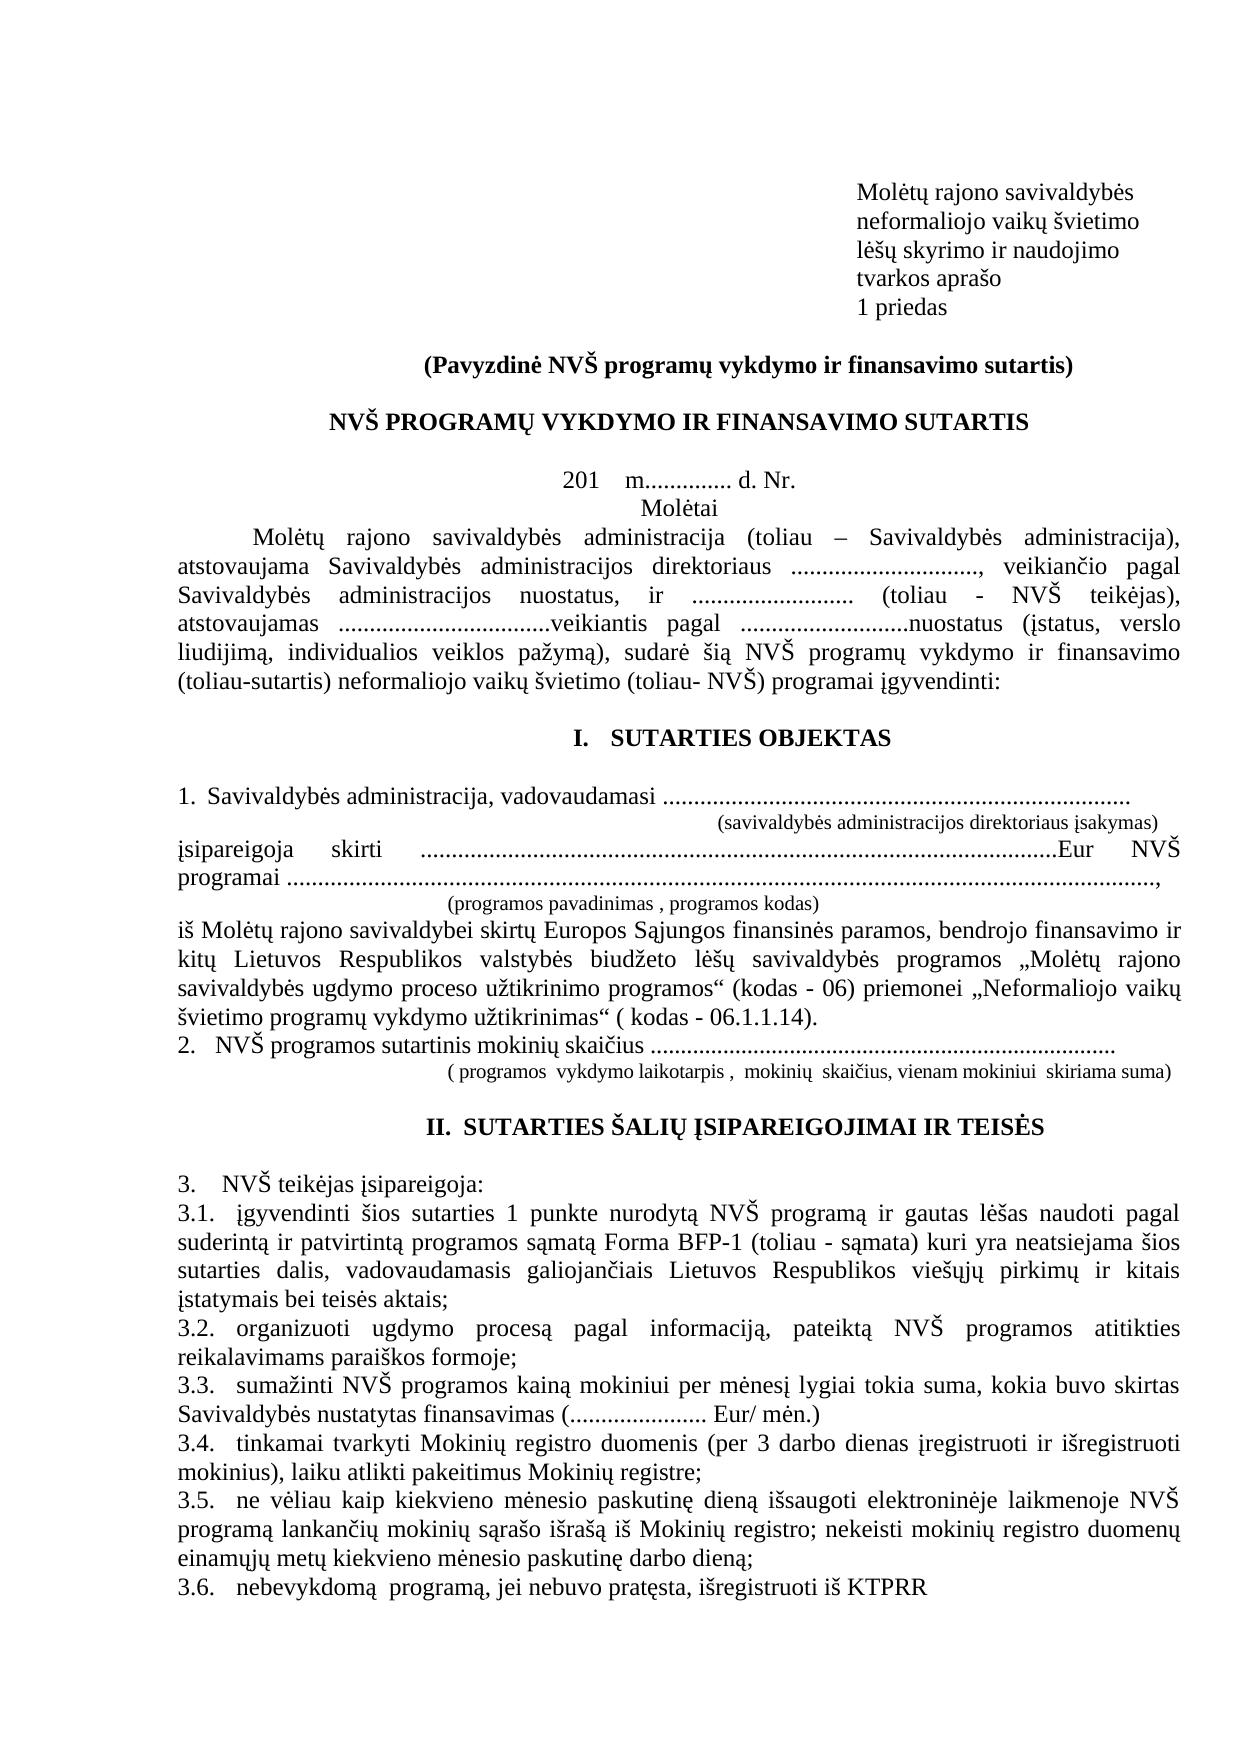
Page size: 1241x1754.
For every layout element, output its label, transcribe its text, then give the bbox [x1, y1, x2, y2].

text tvarkos aprašo [856, 263, 1181, 292]
text Molėtų rajono savivaldybės administracija (toliau – Savivaldybės administracija), atstovaujama Savivaldybės administracijos direktoriaus .............................., veikiančio pagal Savivaldybės administracijos nuostatus, ir .......................... (toliau - NVŠ teikėjas), atstovaujamas ..................................veikiantis pagal ...........................nuostatus (įstatus, verslo liudijimą, individualios veiklos pažymą), sudarė šią NVŠ programų vykdymo ir finansavimo (toliau-sutartis) neformaliojo vaikų švietimo (toliau- NVŠ) programai įgyvendinti: [177, 522, 1181, 695]
text II. SUTARTIES ŠALIŲ ĮSIPAREIGOJIMAI IR TEISĖS [290, 1112, 1181, 1141]
text Molėtų rajono savivaldybės [717, 177, 1181, 206]
text 3.4. tinkamai tvarkyti Mokinių registro duomenis (per 3 darbo dienas įregistruoti ir išregistruoti mokinius), laiku atlikti pakeitimus Mokinių registre; [177, 1428, 1181, 1486]
text 3.1. įgyvendinti šios sutarties 1 punkte nurodytą NVŠ programą ir gautas lėšas naudoti pagal suderintą ir patvirtintą programos sąmatą Forma BFP-1 (toliau - sąmata) kuri yra neatsiejama šios sutarties dalis, vadovaudamasis galiojančiais Lietuvos Respublikos viešųjų pirkimų ir kitais įstatymais bei teisės aktais; [177, 1198, 1181, 1313]
text (Pavyzdinė NVŠ programų vykdymo ir finansavimo sutartis) [177, 350, 1181, 378]
text ( programos vykdymo laikotarpis , mokinių skaičius, vienam mokiniui skiriama suma) [312, 1059, 1181, 1083]
text 201 m.............. d. Nr. [177, 465, 1181, 493]
text neformaliojo vaikų švietimo [717, 206, 1181, 235]
text (savivaldybės administracijos direktoriaus įsakymas) [620, 810, 1181, 834]
text 2. NVŠ programos sutartinis mokinių skaičius ............................................................................. [177, 1030, 1181, 1059]
text 3.3. sumažinti NVŠ programos kainą mokiniui per mėnesį lygiai tokia suma, kokia buvo skirtas Savivaldybės nustatytas finansavimas (...................... Eur/ mėn.) [177, 1371, 1181, 1428]
text įsipareigoja skirti ......................................................................................................Eur NVŠ programai ..........................................................................................................................................., [177, 834, 1181, 891]
text NVŠ PROGRAMŲ VYKDYMO IR FINANSAVIMO SUTARTIS [177, 407, 1181, 436]
text 1. Savivaldybės administracija, vadovaudamasi ........................................................................... [177, 781, 1181, 810]
text 1 priedas [177, 292, 1181, 321]
text (programos pavadinimas , programos kodas) [312, 891, 1181, 915]
text 3.5. ne vėliau kaip kiekvieno mėnesio paskutinę dieną išsaugoti elektroninėje laikmenoje NVŠ programą lankančių mokinių sąrašo išrašą iš Mokinių registro; nekeisti mokinių registro duomenų einamųjų metų kiekvieno mėnesio paskutinę darbo dieną; [177, 1486, 1181, 1572]
text Molėtai [177, 493, 1181, 522]
text 3.6. nebevykdomą programą, jei nebuvo pratęsta, išregistruoti iš KTPRR [177, 1572, 1181, 1601]
text iš Molėtų rajono savivaldybei skirtų Europos Sąjungos finansinės paramos, bendrojo finansavimo ir kitų Lietuvos Respublikos valstybės biudžeto lėšų savivaldybės programos „Molėtų rajono savivaldybės ugdymo proceso užtikrinimo programos“ (kodas - 06) priemonei „Neformaliojo vaikų švietimo programų vykdymo užtikrinimas“ ( kodas - 06.1.1.14). [177, 915, 1181, 1030]
text 3.2. organizuoti ugdymo procesą pagal informaciją, pateiktą NVŠ programos atitikties reikalavimams paraiškos formoje; [177, 1313, 1181, 1371]
text lėšų skyrimo ir naudojimo [856, 235, 1181, 263]
text I. SUTARTIES OBJEKTAS [290, 723, 1181, 752]
text 3. NVŠ teikėjas įsipareigoja: [177, 1169, 1181, 1198]
